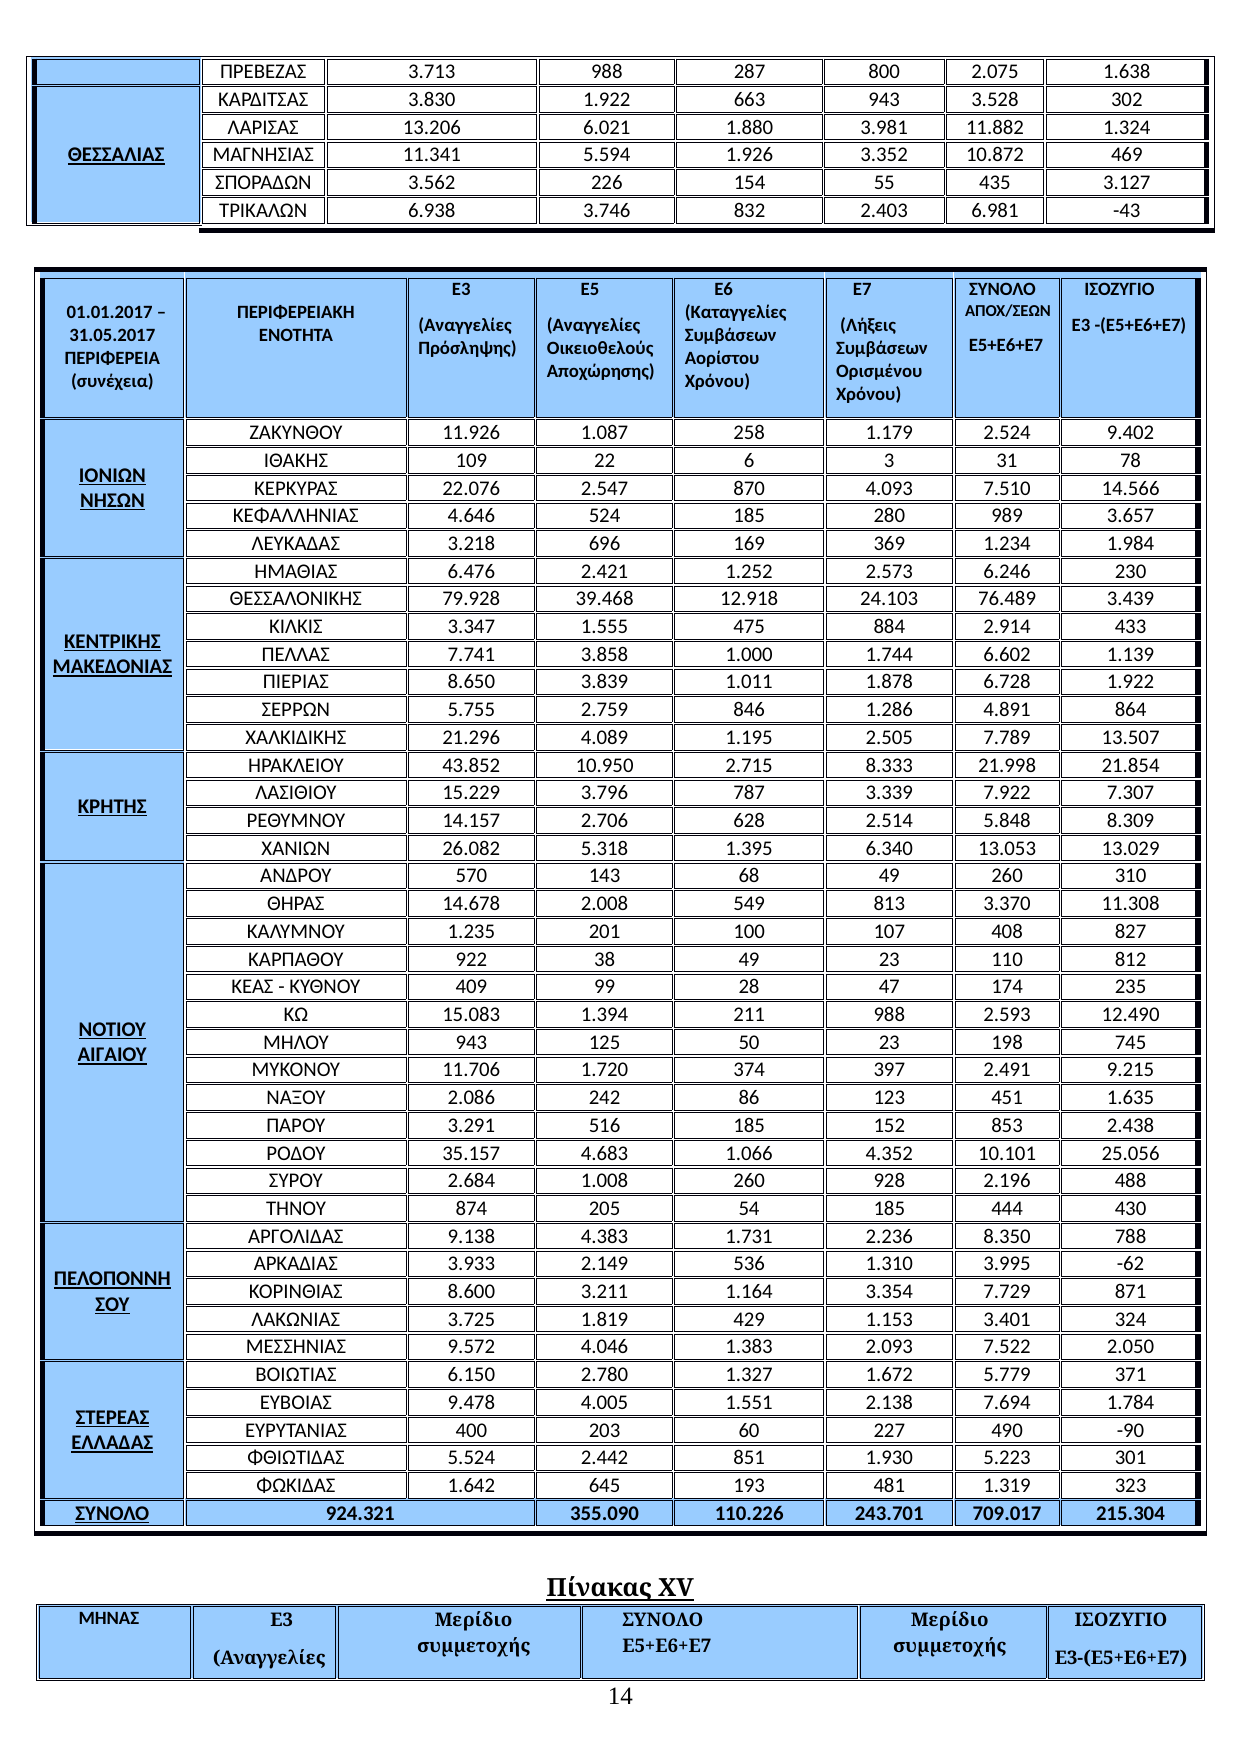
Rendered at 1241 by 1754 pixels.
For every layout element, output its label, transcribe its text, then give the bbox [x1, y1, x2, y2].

table_cell 1.139 [1062, 642, 1195, 666]
table_cell 76.489 [956, 587, 1059, 611]
table_cell 536 [675, 1252, 823, 1276]
table_cell 989 [956, 504, 1059, 528]
table_cell ΚΡΗΤΗΣ [45, 753, 183, 860]
table_cell 4.683 [537, 1141, 672, 1165]
table_cell ΡΟΔΟΥ [187, 1141, 406, 1165]
table_cell 154 [677, 170, 822, 195]
table_cell 6.340 [827, 836, 952, 860]
table_cell 12.490 [1062, 1002, 1195, 1027]
table_cell 570 [409, 864, 534, 888]
table_cell 3.839 [537, 670, 672, 694]
table_cell 13.029 [1062, 836, 1195, 860]
table_cell 9.572 [409, 1335, 534, 1359]
table_cell 230 [1062, 559, 1195, 583]
table_cell 988 [540, 60, 674, 84]
table_cell 800 [825, 60, 944, 84]
table_cell 1.087 [537, 420, 672, 445]
table_cell 355.090 [537, 1501, 672, 1525]
table_cell 7.789 [956, 725, 1059, 749]
table_cell 2.438 [1062, 1113, 1195, 1137]
table_cell 1.327 [675, 1362, 823, 1387]
table_header Ε5 (Αναγγελίες Οικειοθελούς Αποχώρησης) [535, 272, 673, 417]
table_cell ΙΘΑΚΗΣ [187, 448, 406, 472]
table_cell 185 [827, 1196, 952, 1221]
table_cell 549 [675, 891, 823, 916]
table_cell 6.150 [409, 1362, 534, 1387]
table_cell ΧΑΛΚΙΔΙΚΗΣ [187, 725, 406, 749]
table_header Μερίδιο συμμετοχής [861, 1607, 1046, 1678]
table_cell 1.252 [675, 559, 823, 583]
table_cell ΗΜΑΘΙΑΣ [187, 559, 406, 583]
table_cell 475 [675, 614, 823, 639]
table_cell 524 [537, 504, 672, 528]
table_cell 169 [675, 531, 823, 556]
table_cell 1.234 [956, 531, 1059, 556]
table_cell 2.524 [956, 420, 1059, 445]
table_cell ΦΘΙΩΤΙΔΑΣ [187, 1446, 406, 1470]
table_cell ΧΑΝΙΩΝ [187, 836, 406, 860]
table_cell 444 [956, 1196, 1059, 1221]
table_cell 430 [1062, 1196, 1195, 1221]
table_cell 109 [409, 448, 534, 472]
table_cell 988 [827, 1002, 952, 1027]
table_cell 408 [956, 919, 1059, 943]
table_cell 2.780 [537, 1362, 672, 1387]
table_cell 864 [1062, 697, 1195, 722]
table_cell 8.650 [409, 670, 534, 694]
table_cell ΛΕΥΚΑΔΑΣ [187, 531, 406, 556]
table_cell 663 [677, 87, 822, 112]
table_header ΠΕΡΙΦΕΡΕΙΑΚΗ ΕΝΟΤΗΤΑ [187, 279, 406, 417]
table_cell 23 [827, 1030, 952, 1054]
table_cell 709.017 [956, 1501, 1059, 1525]
table_cell 3.746 [540, 198, 674, 222]
table_cell 2.759 [537, 697, 672, 722]
table_cell 3.439 [1062, 587, 1195, 611]
table_cell 7.694 [956, 1390, 1059, 1414]
table_cell 3.933 [409, 1252, 534, 1276]
table_cell 1.720 [537, 1058, 672, 1082]
table_cell 185 [675, 504, 823, 528]
table_cell 1.672 [827, 1362, 952, 1387]
table_cell ΛΑΡΙΣΑΣ [203, 115, 324, 139]
table_cell 4.383 [537, 1224, 672, 1248]
table_cell 1.731 [675, 1224, 823, 1248]
table_cell 3.218 [409, 531, 534, 556]
table_cell 4.046 [537, 1335, 672, 1359]
table_cell 2.050 [1062, 1335, 1195, 1359]
table_cell 1.635 [1062, 1085, 1195, 1110]
table_cell 39.468 [537, 587, 672, 611]
table_cell 7.922 [956, 781, 1059, 805]
table_cell 174 [956, 975, 1059, 999]
table_cell 205 [537, 1196, 672, 1221]
table_cell 24.103 [827, 587, 952, 611]
table_cell ΛΑΣΙΘΙΟΥ [187, 781, 406, 805]
table_cell 260 [956, 864, 1059, 888]
table_cell 429 [675, 1307, 823, 1331]
table_cell 1.638 [1047, 60, 1204, 84]
table_cell ΘΕΣΣΑΛΟΝΙΚΗΣ [187, 587, 406, 611]
table_cell 1.744 [827, 642, 952, 666]
table_cell 6.938 [328, 198, 536, 222]
table_cell 258 [675, 420, 823, 445]
table_cell 1.195 [675, 725, 823, 749]
table_cell 12.918 [675, 587, 823, 611]
table_cell ΛΑΚΩΝΙΑΣ [187, 1307, 406, 1331]
table_cell ΚΕΡΚΥΡΑΣ [187, 476, 406, 500]
table_cell ΣΥΡΟΥ [187, 1169, 406, 1193]
table_cell 3.370 [956, 891, 1059, 916]
table_cell 1.555 [537, 614, 672, 639]
table_cell 193 [675, 1473, 823, 1498]
table_cell 2.093 [827, 1335, 952, 1359]
table_cell 11.706 [409, 1058, 534, 1082]
table_cell 1.922 [540, 87, 674, 112]
table_cell 11.926 [409, 420, 534, 445]
table_cell 49 [675, 947, 823, 971]
table_cell 1.153 [827, 1307, 952, 1331]
table_cell 1.008 [537, 1169, 672, 1193]
table_cell 21.296 [409, 725, 534, 749]
table_cell 302 [1047, 87, 1204, 112]
text Πίνακας ΧV [89, 1570, 1152, 1604]
table_cell 3.713 [328, 60, 536, 84]
table_cell 55 [825, 170, 944, 195]
table_cell 50 [675, 1030, 823, 1054]
table_cell 1.394 [537, 1002, 672, 1027]
table_cell 21.854 [1062, 753, 1195, 777]
table_cell 2.236 [827, 1224, 952, 1248]
table_cell 7.307 [1062, 781, 1195, 805]
table_cell ΚΕΦΑΛΛΗΝΙΑΣ [187, 504, 406, 528]
table_cell 2.075 [947, 60, 1043, 84]
table_cell ΚΩ [187, 1002, 406, 1027]
table_cell 827 [1062, 919, 1195, 943]
table_cell 4.646 [409, 504, 534, 528]
table_cell 2.086 [409, 1085, 534, 1110]
table_cell ΒΟΙΩΤΙΑΣ [187, 1362, 406, 1387]
table_cell 100 [675, 919, 823, 943]
table_cell 1.066 [675, 1141, 823, 1165]
table_cell 123 [827, 1085, 952, 1110]
table_cell 235 [1062, 975, 1195, 999]
table_cell ΖΑΚΥΝΘΟΥ [187, 420, 406, 445]
table_cell ΣΤΕΡΕΑΣ ΕΛΛΑΔΑΣ [45, 1362, 183, 1498]
table_cell ΚΕΝΤΡΙΚΗΣ ΜΑΚΕΔΟΝΙΑΣ [45, 559, 183, 749]
table_cell 287 [677, 60, 822, 84]
table_cell 13.507 [1062, 725, 1195, 749]
table_cell 86 [675, 1085, 823, 1110]
table_header Ε7 (Λήξεις Συμβάσεων Ορισμένου Χρόνου) [827, 279, 952, 417]
table_cell 628 [675, 808, 823, 833]
table_cell 110 [956, 947, 1059, 971]
table_cell 813 [827, 891, 952, 916]
table_cell ΚΑΡΠΑΘΟΥ [187, 947, 406, 971]
table_cell 323 [1062, 1473, 1195, 1498]
table_cell 516 [537, 1113, 672, 1137]
table_cell 851 [675, 1446, 823, 1470]
table_cell ΜΕΣΣΗΝΙΑΣ [187, 1335, 406, 1359]
table_header Ε6 (Καταγγελίες Συμβάσεων Αορίστου Χρόνου) [673, 272, 824, 417]
table_cell 10.101 [956, 1141, 1059, 1165]
table_cell 2.706 [537, 808, 672, 833]
table_cell 9.138 [409, 1224, 534, 1248]
table_cell 324 [1062, 1307, 1195, 1331]
table_cell 451 [956, 1085, 1059, 1110]
table_cell 943 [825, 87, 944, 112]
table_cell -43 [1047, 198, 1204, 222]
table_cell 4.352 [827, 1141, 952, 1165]
table_cell 2.403 [825, 198, 944, 222]
table_cell 2.715 [675, 753, 823, 777]
table_cell 2.573 [827, 559, 952, 583]
table_cell ΑΡΓΟΛΙΔΑΣ [187, 1224, 406, 1248]
table_cell 2.684 [409, 1169, 534, 1193]
table_cell 924.321 [187, 1501, 534, 1525]
table_cell 3.725 [409, 1307, 534, 1331]
table_cell 745 [1062, 1030, 1195, 1054]
table_cell 15.083 [409, 1002, 534, 1027]
table_cell 5.848 [956, 808, 1059, 833]
table_cell ΝΑΞΟΥ [187, 1085, 406, 1110]
table_cell ΣΕΡΡΩΝ [187, 697, 406, 722]
table_cell ΚΑΛΥΜΝΟΥ [187, 919, 406, 943]
table_cell 853 [956, 1113, 1059, 1137]
table_cell 1.286 [827, 697, 952, 722]
table_header Ε3 (Αναγγελίες Πρόσληψης) [409, 279, 534, 417]
table_cell 1.319 [956, 1473, 1059, 1498]
table_cell ΝΟΤΙΟΥ ΑΙΓΑΙΟΥ [45, 864, 183, 1221]
table_cell 14.566 [1062, 476, 1195, 500]
table_cell 1.819 [537, 1307, 672, 1331]
table_cell 1.164 [675, 1279, 823, 1304]
table_cell 143 [537, 864, 672, 888]
table_cell ΚΑΡΔΙΤΣΑΣ [203, 87, 324, 112]
table_cell 2.547 [537, 476, 672, 500]
table_cell 2.491 [956, 1058, 1059, 1082]
table_cell 4.891 [956, 697, 1059, 722]
table_cell ΦΩΚΙΔΑΣ [187, 1473, 406, 1498]
table_cell 1.011 [675, 670, 823, 694]
table_cell 1.926 [677, 143, 822, 167]
table_cell 884 [827, 614, 952, 639]
table_cell 1.922 [1062, 670, 1195, 694]
table_cell ΑΝΔΡΟΥ [187, 864, 406, 888]
table_cell 1.642 [409, 1473, 534, 1498]
table_cell 198 [956, 1030, 1059, 1054]
table_cell 481 [827, 1473, 952, 1498]
table_cell ΤΡΙΚΑΛΩΝ [203, 198, 324, 222]
table_cell ΙΟΝΙΩΝ ΝΗΣΩΝ [45, 420, 183, 556]
table_cell 874 [409, 1196, 534, 1221]
table_header [825, 272, 953, 278]
table_cell 31 [956, 448, 1059, 472]
table_cell 11.308 [1062, 891, 1195, 916]
table_header [185, 272, 407, 278]
table_cell 47 [827, 975, 952, 999]
table_cell 1.880 [677, 115, 822, 139]
table_cell 9.402 [1062, 420, 1195, 445]
table_cell 3.981 [825, 115, 944, 139]
table_cell 371 [1062, 1362, 1195, 1387]
table_cell 8.350 [956, 1224, 1059, 1248]
table_cell 6.728 [956, 670, 1059, 694]
table_cell 3.339 [827, 781, 952, 805]
table_cell 242 [537, 1085, 672, 1110]
table_cell 10.872 [947, 143, 1043, 167]
table_header [954, 272, 1060, 278]
table_cell ΚΕΑΣ - ΚΥΘΝΟΥ [187, 975, 406, 999]
table_cell 409 [409, 975, 534, 999]
table_cell 6.602 [956, 642, 1059, 666]
table_cell 3.401 [956, 1307, 1059, 1331]
table_cell 2.442 [537, 1446, 672, 1470]
table_cell 3 [827, 448, 952, 472]
table_cell 3.562 [328, 170, 536, 195]
table_cell 400 [409, 1418, 534, 1442]
table_cell 7.729 [956, 1279, 1059, 1304]
table_cell 203 [537, 1418, 672, 1442]
table_header ΙΣΟΖΥΓΙΟ Ε3 -(Ε5+Ε6+Ε7) [1060, 272, 1201, 417]
table_cell 1.235 [409, 919, 534, 943]
table_cell 2.008 [537, 891, 672, 916]
table_cell 490 [956, 1418, 1059, 1442]
table_cell 1.000 [675, 642, 823, 666]
table_cell ΠΕΛΛΑΣ [187, 642, 406, 666]
table_cell 2.914 [956, 614, 1059, 639]
table_cell 107 [827, 919, 952, 943]
table_cell 943 [409, 1030, 534, 1054]
table_cell 3.830 [328, 87, 536, 112]
table_cell ΗΡΑΚΛΕΙΟΥ [187, 753, 406, 777]
table_cell 8.333 [827, 753, 952, 777]
table_cell ΑΡΚΑΔΙΑΣ [187, 1252, 406, 1276]
table_cell 227 [827, 1418, 952, 1442]
table_cell 696 [537, 531, 672, 556]
table_cell 2.514 [827, 808, 952, 833]
table_cell 846 [675, 697, 823, 722]
table_cell 1.310 [827, 1252, 952, 1276]
table_cell ΠΙΕΡΙΑΣ [187, 670, 406, 694]
table_cell 15.229 [409, 781, 534, 805]
table_cell 8.309 [1062, 808, 1195, 833]
table_cell ΘΗΡΑΣ [187, 891, 406, 916]
table_cell 1.179 [827, 420, 952, 445]
table_cell 3.347 [409, 614, 534, 639]
table_cell 310 [1062, 864, 1195, 888]
table_header ΣΥΝΟΛΟ ΑΠΟΧ/ΣΕΩΝ Ε5+Ε6+Ε7 [956, 279, 1059, 417]
table_cell -90 [1062, 1418, 1195, 1442]
table_cell 280 [827, 504, 952, 528]
table_cell 5.318 [537, 836, 672, 860]
table_cell ΜΥΚΟΝΟΥ [187, 1058, 406, 1082]
table_cell 99 [537, 975, 672, 999]
table_cell 260 [675, 1169, 823, 1193]
table_cell 301 [1062, 1446, 1195, 1470]
table_cell 5.524 [409, 1446, 534, 1470]
table_cell ΣΥΝΟΛΟ [45, 1501, 183, 1525]
table_cell 9.215 [1062, 1058, 1195, 1082]
table_cell 6.021 [540, 115, 674, 139]
table_cell 3.127 [1047, 170, 1204, 195]
table_cell ΤΗΝΟΥ [187, 1196, 406, 1221]
table_cell 125 [537, 1030, 672, 1054]
table_cell 2.505 [827, 725, 952, 749]
table_cell 28 [675, 975, 823, 999]
table_cell 23 [827, 947, 952, 971]
table_cell ΜΑΓΝΗΣΙΑΣ [203, 143, 324, 167]
table_cell 5.594 [540, 143, 674, 167]
table_cell 488 [1062, 1169, 1195, 1193]
table_cell 3.528 [947, 87, 1043, 112]
table_cell 397 [827, 1058, 952, 1082]
table_cell ΣΠΟΡΑΔΩΝ [203, 170, 324, 195]
table_cell ΚΟΡΙΝΘΙΑΣ [187, 1279, 406, 1304]
table_cell 6.981 [947, 198, 1043, 222]
table_cell 4.089 [537, 725, 672, 749]
table_cell 78 [1062, 448, 1195, 472]
table_cell 7.741 [409, 642, 534, 666]
table_cell 10.950 [537, 753, 672, 777]
table_cell 1.984 [1062, 531, 1195, 556]
table_cell 226 [540, 170, 674, 195]
table_cell 14.157 [409, 808, 534, 833]
table_cell 22.076 [409, 476, 534, 500]
table_cell 13.206 [328, 115, 536, 139]
table_cell 4.093 [827, 476, 952, 500]
table_cell ΠΑΡΟΥ [187, 1113, 406, 1137]
table_cell 5.223 [956, 1446, 1059, 1470]
table_cell ΚΙΛΚΙΣ [187, 614, 406, 639]
table_cell 6.246 [956, 559, 1059, 583]
table_cell 433 [1062, 614, 1195, 639]
table_cell ΕΥΡΥΤΑΝΙΑΣ [187, 1418, 406, 1442]
table_cell 35.157 [409, 1141, 534, 1165]
table_cell ΕΥΒΟΙΑΣ [187, 1390, 406, 1414]
table_cell 110.226 [675, 1501, 823, 1525]
table_header Ε3 (Αναγγελίες [194, 1607, 335, 1678]
table_cell 13.053 [956, 836, 1059, 860]
table_cell 2.196 [956, 1169, 1059, 1193]
table_cell 38 [537, 947, 672, 971]
table_cell 435 [947, 170, 1043, 195]
table_cell 201 [537, 919, 672, 943]
table_header ΙΣΟΖΥΓΙΟ Ε3-(Ε5+Ε6+Ε7) [1049, 1607, 1201, 1678]
table_cell 3.995 [956, 1252, 1059, 1276]
table_cell 788 [1062, 1224, 1195, 1248]
table_cell 812 [1062, 947, 1195, 971]
table_cell ΜΗΛΟΥ [187, 1030, 406, 1054]
table_cell 243.701 [827, 1501, 952, 1525]
table_cell 211 [675, 1002, 823, 1027]
table_header ΜΗΝΑΣ [40, 1607, 190, 1678]
table_cell 4.005 [537, 1390, 672, 1414]
table_cell 21.998 [956, 753, 1059, 777]
table_cell 1.784 [1062, 1390, 1195, 1414]
table_cell 870 [675, 476, 823, 500]
table_cell 3.352 [825, 143, 944, 167]
table_cell 928 [827, 1169, 952, 1193]
table_cell 9.478 [409, 1390, 534, 1414]
table_cell 922 [409, 947, 534, 971]
table_cell 1.324 [1047, 115, 1204, 139]
table_cell 1.878 [827, 670, 952, 694]
table_cell 11.341 [328, 143, 536, 167]
table_cell 68 [675, 864, 823, 888]
table_cell 3.796 [537, 781, 672, 805]
table_cell 871 [1062, 1279, 1195, 1304]
table_cell 5.779 [956, 1362, 1059, 1387]
table_cell ΘΕΣΣΑΛΙΑΣ [37, 87, 199, 222]
table_cell -62 [1062, 1252, 1195, 1276]
table_cell 25.056 [1062, 1141, 1195, 1165]
table_cell 7.522 [956, 1335, 1059, 1359]
table_cell 2.421 [537, 559, 672, 583]
table_cell 5.755 [409, 697, 534, 722]
table_cell 215.304 [1062, 1501, 1195, 1525]
table_cell 645 [537, 1473, 672, 1498]
table_cell 1.383 [675, 1335, 823, 1359]
table_cell 3.211 [537, 1279, 672, 1304]
table_cell 832 [677, 198, 822, 222]
table_cell 2.138 [827, 1390, 952, 1414]
table_cell 787 [675, 781, 823, 805]
table_header ΣΥΝΟΛΟ Ε5+Ε6+Ε7 [583, 1607, 857, 1678]
table_cell 22 [537, 448, 672, 472]
table_cell 7.510 [956, 476, 1059, 500]
table_cell 1.930 [827, 1446, 952, 1470]
table_cell 60 [675, 1418, 823, 1442]
table_cell 2.593 [956, 1002, 1059, 1027]
table_cell 374 [675, 1058, 823, 1082]
table_cell 152 [827, 1113, 952, 1137]
table_cell 3.657 [1062, 504, 1195, 528]
table_cell 2.149 [537, 1252, 672, 1276]
table_cell 1.551 [675, 1390, 823, 1414]
table_cell 6 [675, 448, 823, 472]
table_cell 3.858 [537, 642, 672, 666]
table_cell 49 [827, 864, 952, 888]
table_cell 8.600 [409, 1279, 534, 1304]
table_cell 11.882 [947, 115, 1043, 139]
table_cell 54 [675, 1196, 823, 1221]
table_cell 6.476 [409, 559, 534, 583]
table_cell ΡΕΘΥΜΝΟΥ [187, 808, 406, 833]
table_header [407, 272, 535, 278]
table_cell [37, 60, 199, 84]
table_cell 14.678 [409, 891, 534, 916]
table_cell ΠΕΛΟΠΟΝΝΗΣΟΥ [45, 1224, 183, 1359]
table_header 01.01.2017 –31.05.2017 ΠΕΡΙΦΕΡΕΙΑ (συνέχεια) [45, 279, 183, 417]
table_cell ΠΡΕΒΕΖΑΣ [203, 60, 324, 84]
table_cell 79.928 [409, 587, 534, 611]
table_cell 43.852 [409, 753, 534, 777]
table_cell 3.354 [827, 1279, 952, 1304]
table_cell 26.082 [409, 836, 534, 860]
table_header Μερίδιο συμμετοχής [339, 1607, 580, 1678]
table_cell 469 [1047, 143, 1204, 167]
table_cell 1.395 [675, 836, 823, 860]
table_cell 3.291 [409, 1113, 534, 1137]
table_cell 185 [675, 1113, 823, 1137]
table_cell 369 [827, 531, 952, 556]
